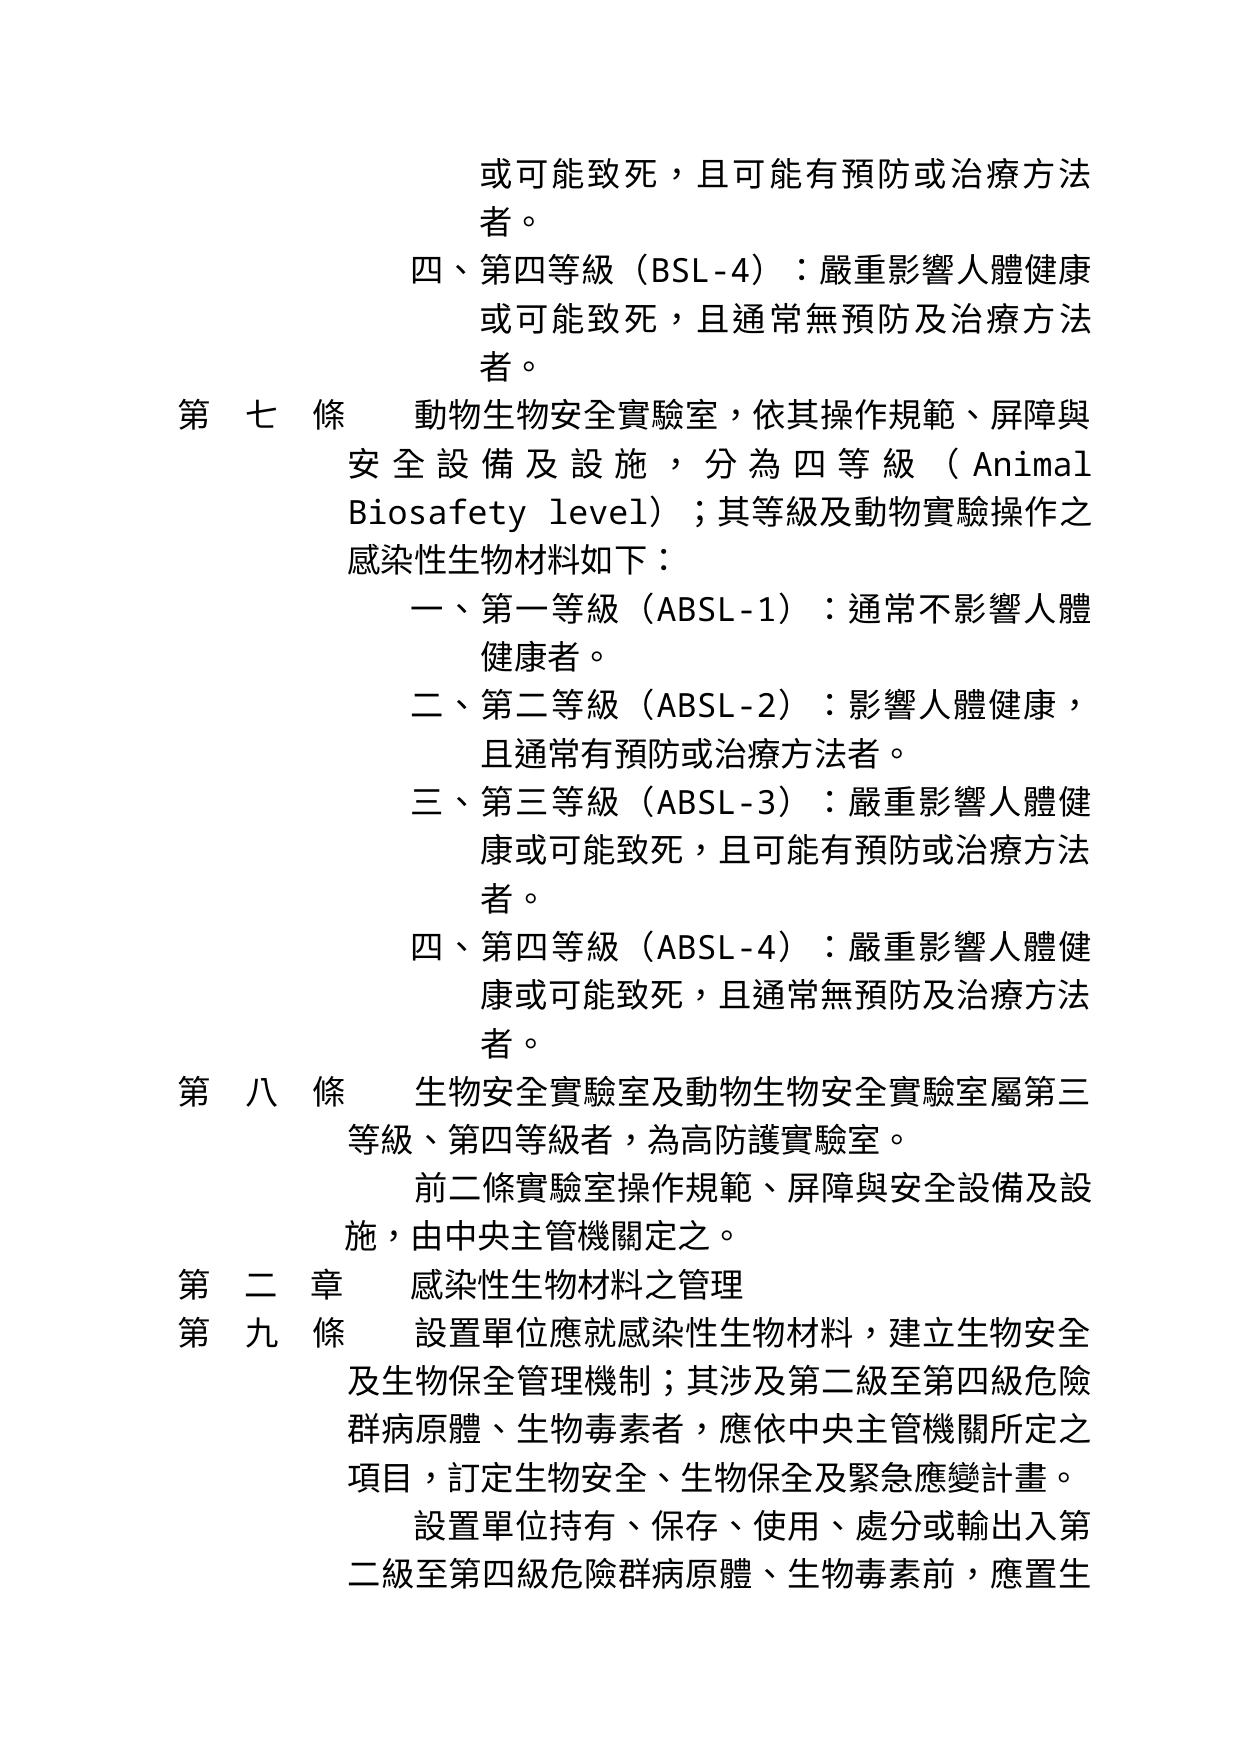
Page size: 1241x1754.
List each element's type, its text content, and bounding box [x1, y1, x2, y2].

text 第 九 條 設置單位應就感染性生物材料，建立生物安全及生物保全管理機制；其涉及第二級至第四級危險群病原體、生物毒素者，應依中央主管機關所定之項目，訂定生物安全、生物保全及緊急應變計畫。 [177, 1307, 1092, 1499]
text 第 八 條 生物安全實驗室及動物生物安全實驗室屬第三等級、第四等級者，為高防護實驗室。 [177, 1066, 1092, 1162]
text 設置單位持有、保存、使用、處分或輸出入第二級至第四級危險群病原體、生物毒素前，應置生 [347, 1499, 1092, 1596]
text 第 七 條 動物生物安全實驗室，依其操作規範、屏障與安全設備及設施，分為四等級（Animal Biosafety level）；其等級及動物實驗操作之感染性生物材料如下： [177, 389, 1092, 582]
text 一、第一等級（ABSL-1）：通常不影響人體健康者。 [411, 582, 1092, 679]
text 三、第三等級（ABSL-3）：嚴重影響人體健康或可能致死，且可能有預防或治療方法者。 [411, 776, 1092, 921]
text 第 二 章 感染性生物材料之管理 [177, 1258, 1092, 1307]
text 前二條實驗室操作規範、屏障與安全設備及設施，由中央主管機關定之。 [344, 1162, 1092, 1258]
text 或可能致死，且可能有預防或治療方法者。 [411, 148, 1092, 244]
text 二、第二等級（ABSL-2）：影響人體健康，且通常有預防或治療方法者。 [411, 679, 1092, 776]
text 四、第四等級（ABSL-4）：嚴重影響人體健康或可能致死，且通常無預防及治療方法者。 [411, 921, 1092, 1066]
text 四、第四等級（BSL-4）：嚴重影響人體健康或可能致死，且通常無預防及治療方法者。 [411, 244, 1092, 389]
